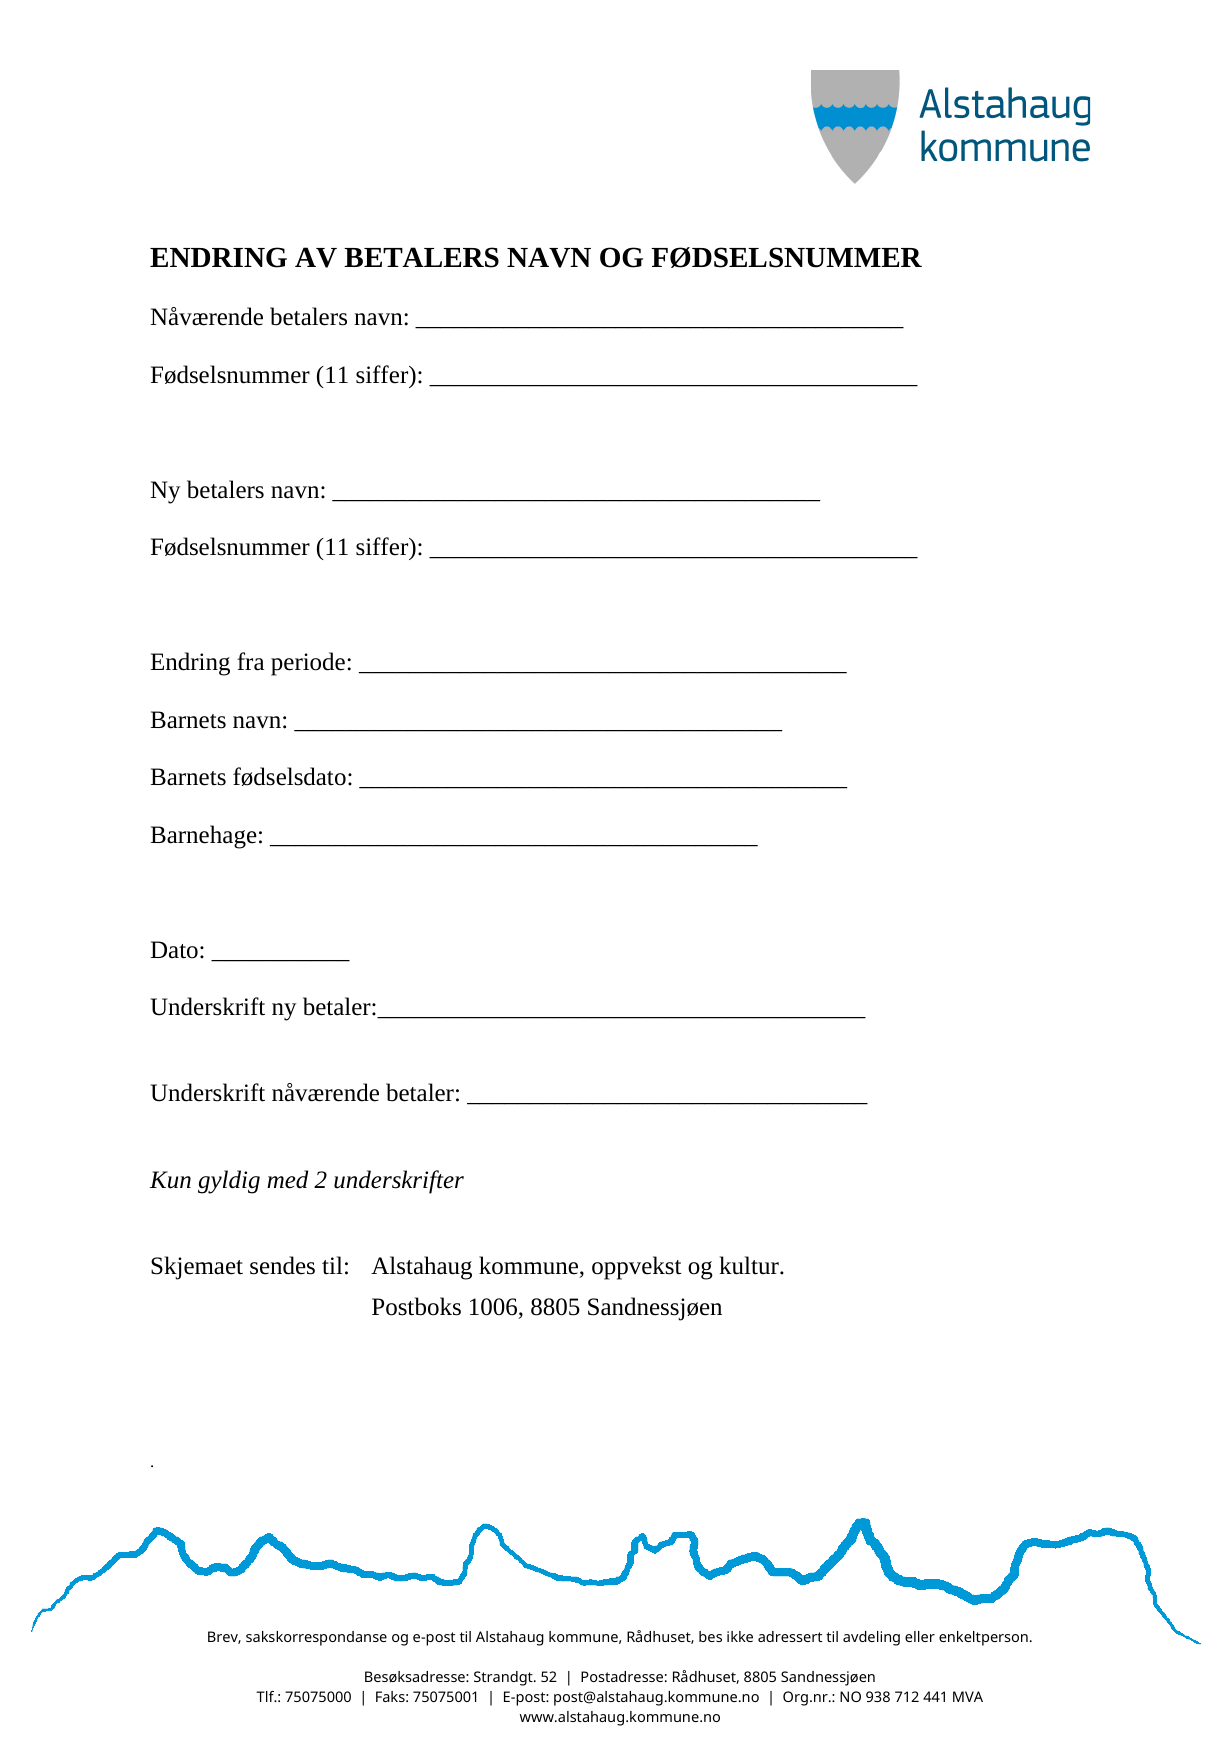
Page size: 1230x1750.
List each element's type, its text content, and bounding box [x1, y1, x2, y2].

picture [0, 1492, 1230, 1653]
text Underskrift ny betaler:_______________________________________ [150, 992, 1090, 1021]
text Endring fra periode: _______________________________________ [150, 647, 1090, 676]
text Barnehage: _______________________________________ [150, 820, 1090, 848]
text Barnets fødselsdato: _______________________________________ [150, 762, 1090, 791]
picture [811, 70, 1091, 184]
text Kun gyldig med 2 underskrifter [150, 1165, 1090, 1193]
text Postboks 1006, 8805 Sandnessjøen [297, 1292, 1090, 1321]
text Dato: ___________ [150, 935, 1090, 963]
text Skjemaet sendes til: Alstahaug kommune, oppvekst og kultur. [150, 1251, 1090, 1280]
text Ny betalers navn: _______________________________________ [150, 475, 1090, 503]
text Fødselsnummer (11 siffer): _______________________________________ [150, 360, 1090, 388]
text Nåværende betalers navn: _______________________________________ [150, 302, 1090, 331]
text Barnets navn: _______________________________________ [150, 705, 1090, 733]
picture [1078, 100, 1087, 115]
text Fødselsnummer (11 siffer): _______________________________________ [150, 532, 1090, 561]
text ENDRING AV BETALERS NAVN OG FØDSELSNUMMER [150, 240, 1090, 274]
text Underskrift nåværende betaler: ________________________________ [150, 1078, 1090, 1107]
